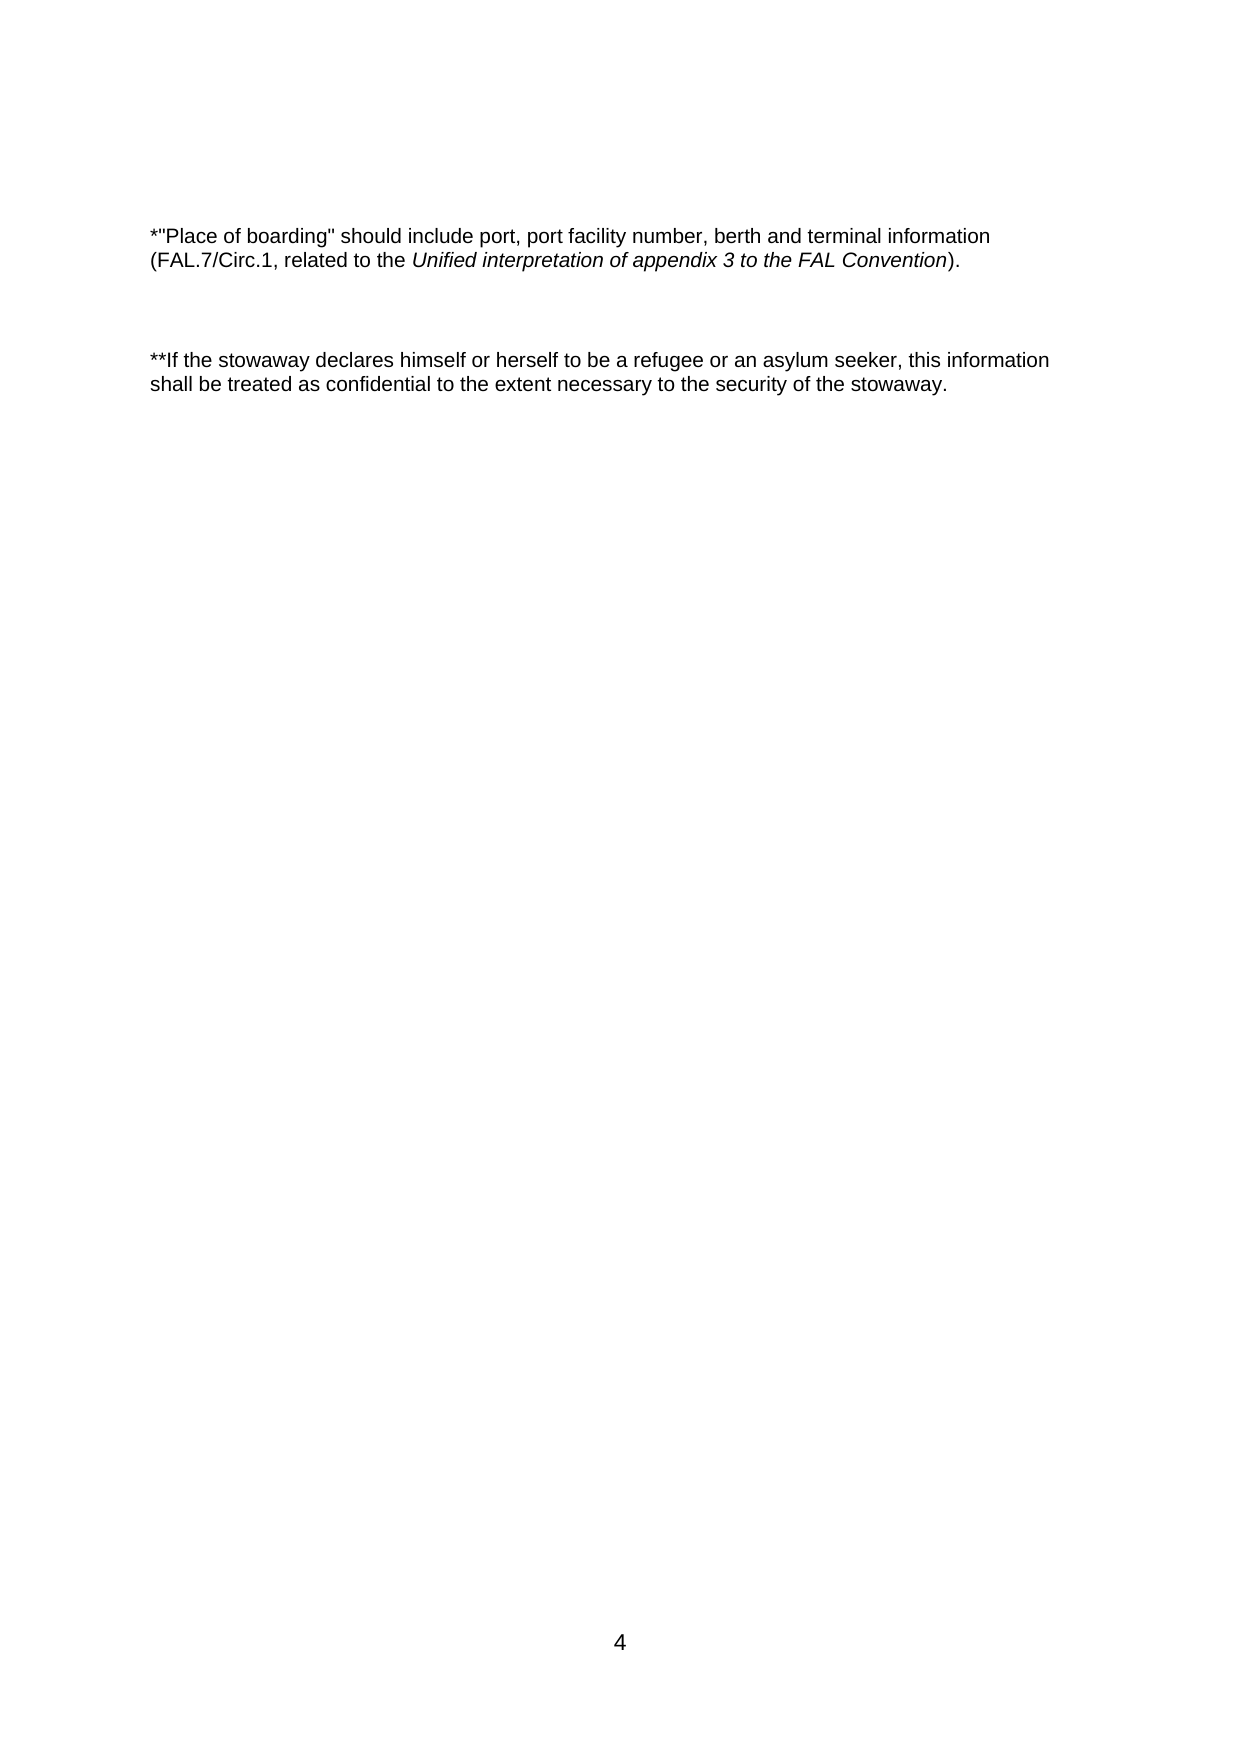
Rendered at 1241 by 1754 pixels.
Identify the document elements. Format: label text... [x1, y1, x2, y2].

text *"Place of boarding" should include port, port facility number, berth and terminal information (FAL.7/Circ.1, related to the Unified interpretation of appendix 3 to the FAL Convention). [150, 224, 1090, 298]
text **If the stowaway declares himself or herself to be a refugee or an asylum seeker, this information shall be treated as confidential to the extent necessary to the security of the stowaway. [150, 348, 1090, 396]
